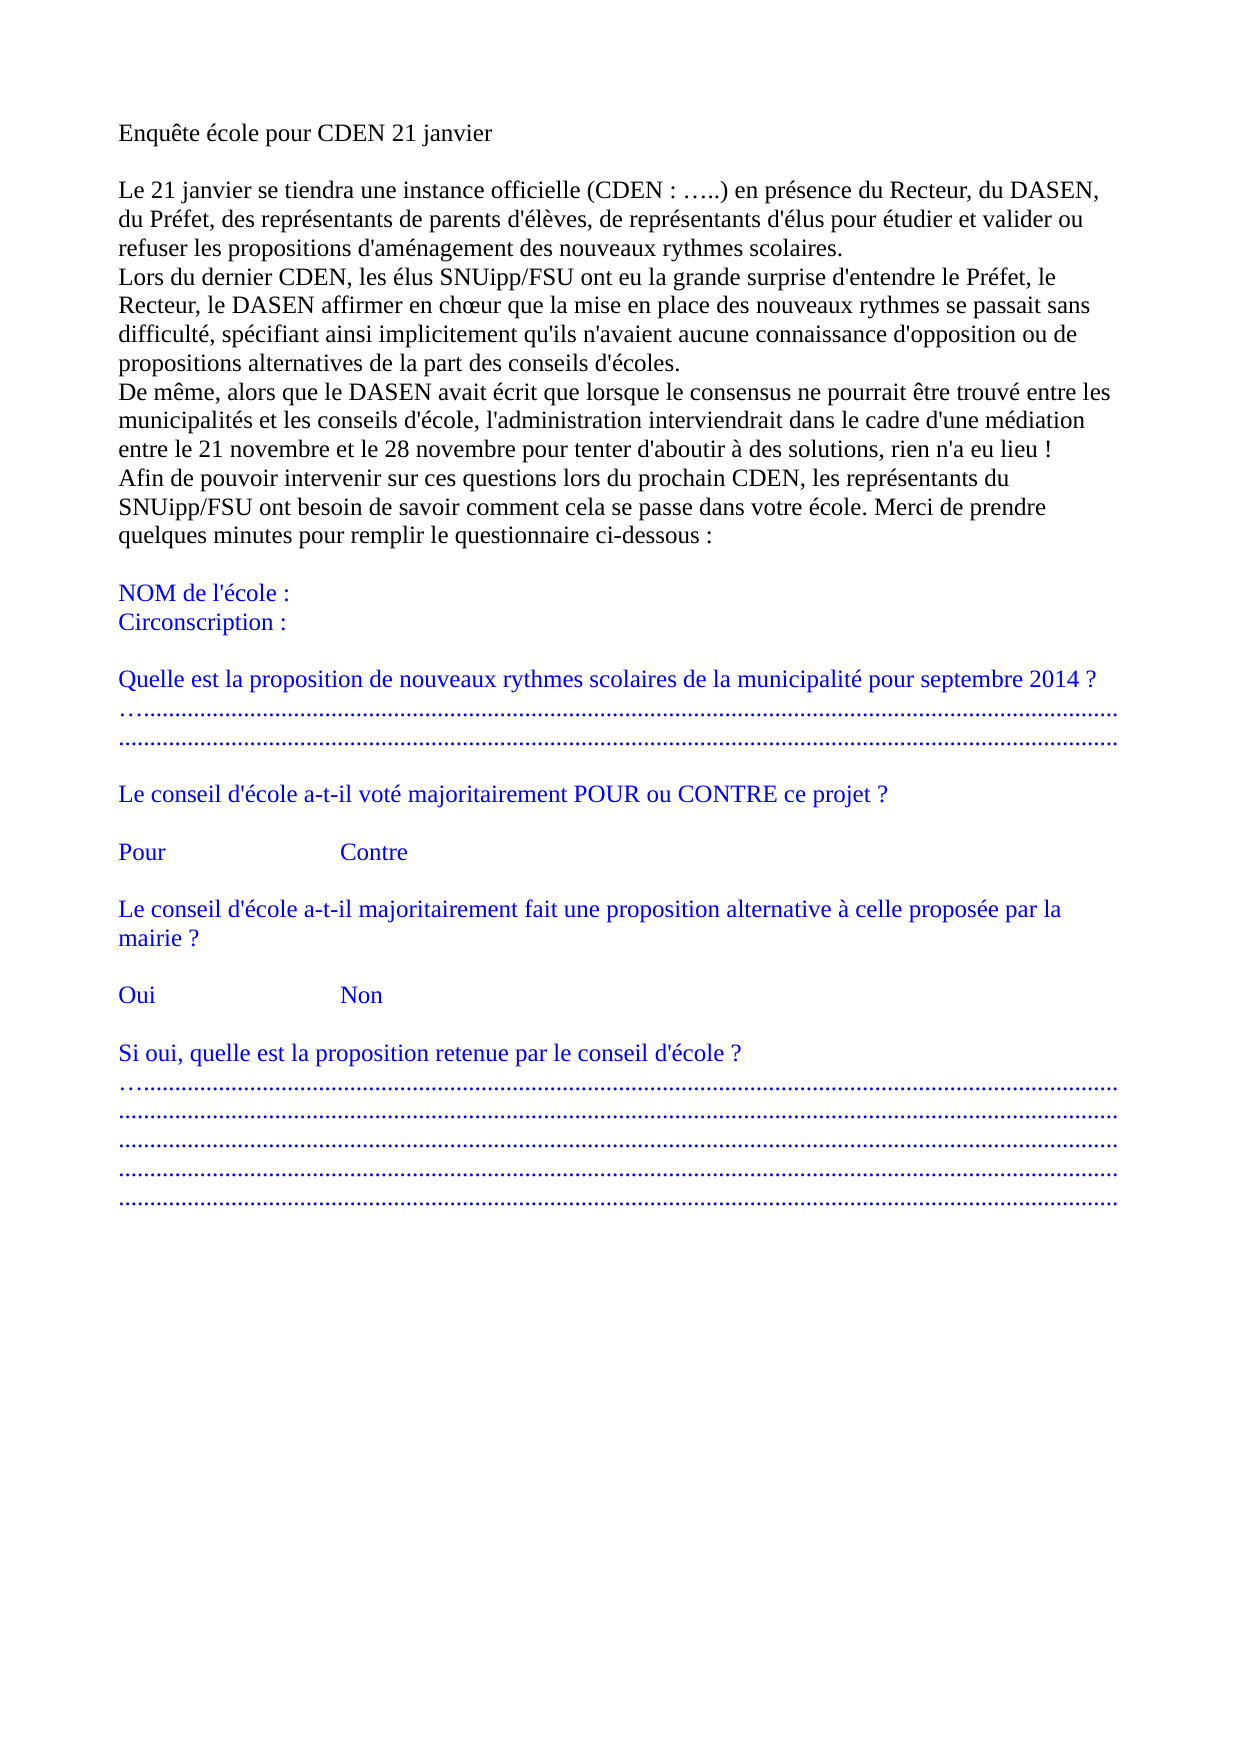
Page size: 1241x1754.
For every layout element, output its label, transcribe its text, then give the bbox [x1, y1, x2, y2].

text Le 21 janvier se tiendra une instance officielle (CDEN : …..) en présence du Recteur, du DASEN, du Préfet, des représentants de parents d'élèves, de représentants d'élus pour étudier et valider ou refuser les propositions d'aménagement des nouveaux rythmes scolaires. [118, 176, 1122, 262]
text Enquête école pour CDEN 21 janvier [118, 118, 1122, 147]
text De même, alors que le DASEN avait écrit que lorsque le consensus ne pourrait être trouvé entre les municipalités et les conseils d'école, l'administration interviendrait dans le cadre d'une médiation entre le 21 novembre et le 28 novembre pour tenter d'aboutir à des solutions, rien n'a eu lieu ! [118, 377, 1122, 463]
text Oui Non [118, 981, 1122, 1009]
text Si oui, quelle est la proposition retenue par le conseil d'école ? [118, 1038, 1122, 1067]
text Afin de pouvoir intervenir sur ces questions lors du prochain CDEN, les représentants du SNUipp/FSU ont besoin de savoir comment cela se passe dans votre école. Merci de prendre quelques minutes pour remplir le questionnaire ci-dessous : [118, 463, 1122, 549]
text Pour Contre [118, 837, 1122, 866]
text NOM de l'école : [118, 578, 1122, 607]
text Le conseil d'école a-t-il voté majoritairement POUR ou CONTRE ce projet ? [118, 779, 1122, 808]
text …............................................................................................................................................................................................................................................................................................................................................................................................................................................................................................................................................................................................................................................................................................................................................................................................................................ [118, 1067, 1122, 1211]
text …............................................................................................................................................................................................................................................................................................................................ [118, 693, 1122, 751]
text Circonscription : [118, 607, 1122, 636]
text Quelle est la proposition de nouveaux rythmes scolaires de la municipalité pour septembre 2014 ? [118, 664, 1122, 693]
text Lors du dernier CDEN, les élus SNUipp/FSU ont eu la grande surprise d'entendre le Préfet, le Recteur, le DASEN affirmer en chœur que la mise en place des nouveaux rythmes se passait sans difficulté, spécifiant ainsi implicitement qu'ils n'avaient aucune connaissance d'opposition ou de propositions alternatives de la part des conseils d'écoles. [118, 262, 1122, 377]
text Le conseil d'école a-t-il majoritairement fait une proposition alternative à celle proposée par la mairie ? [118, 894, 1122, 952]
